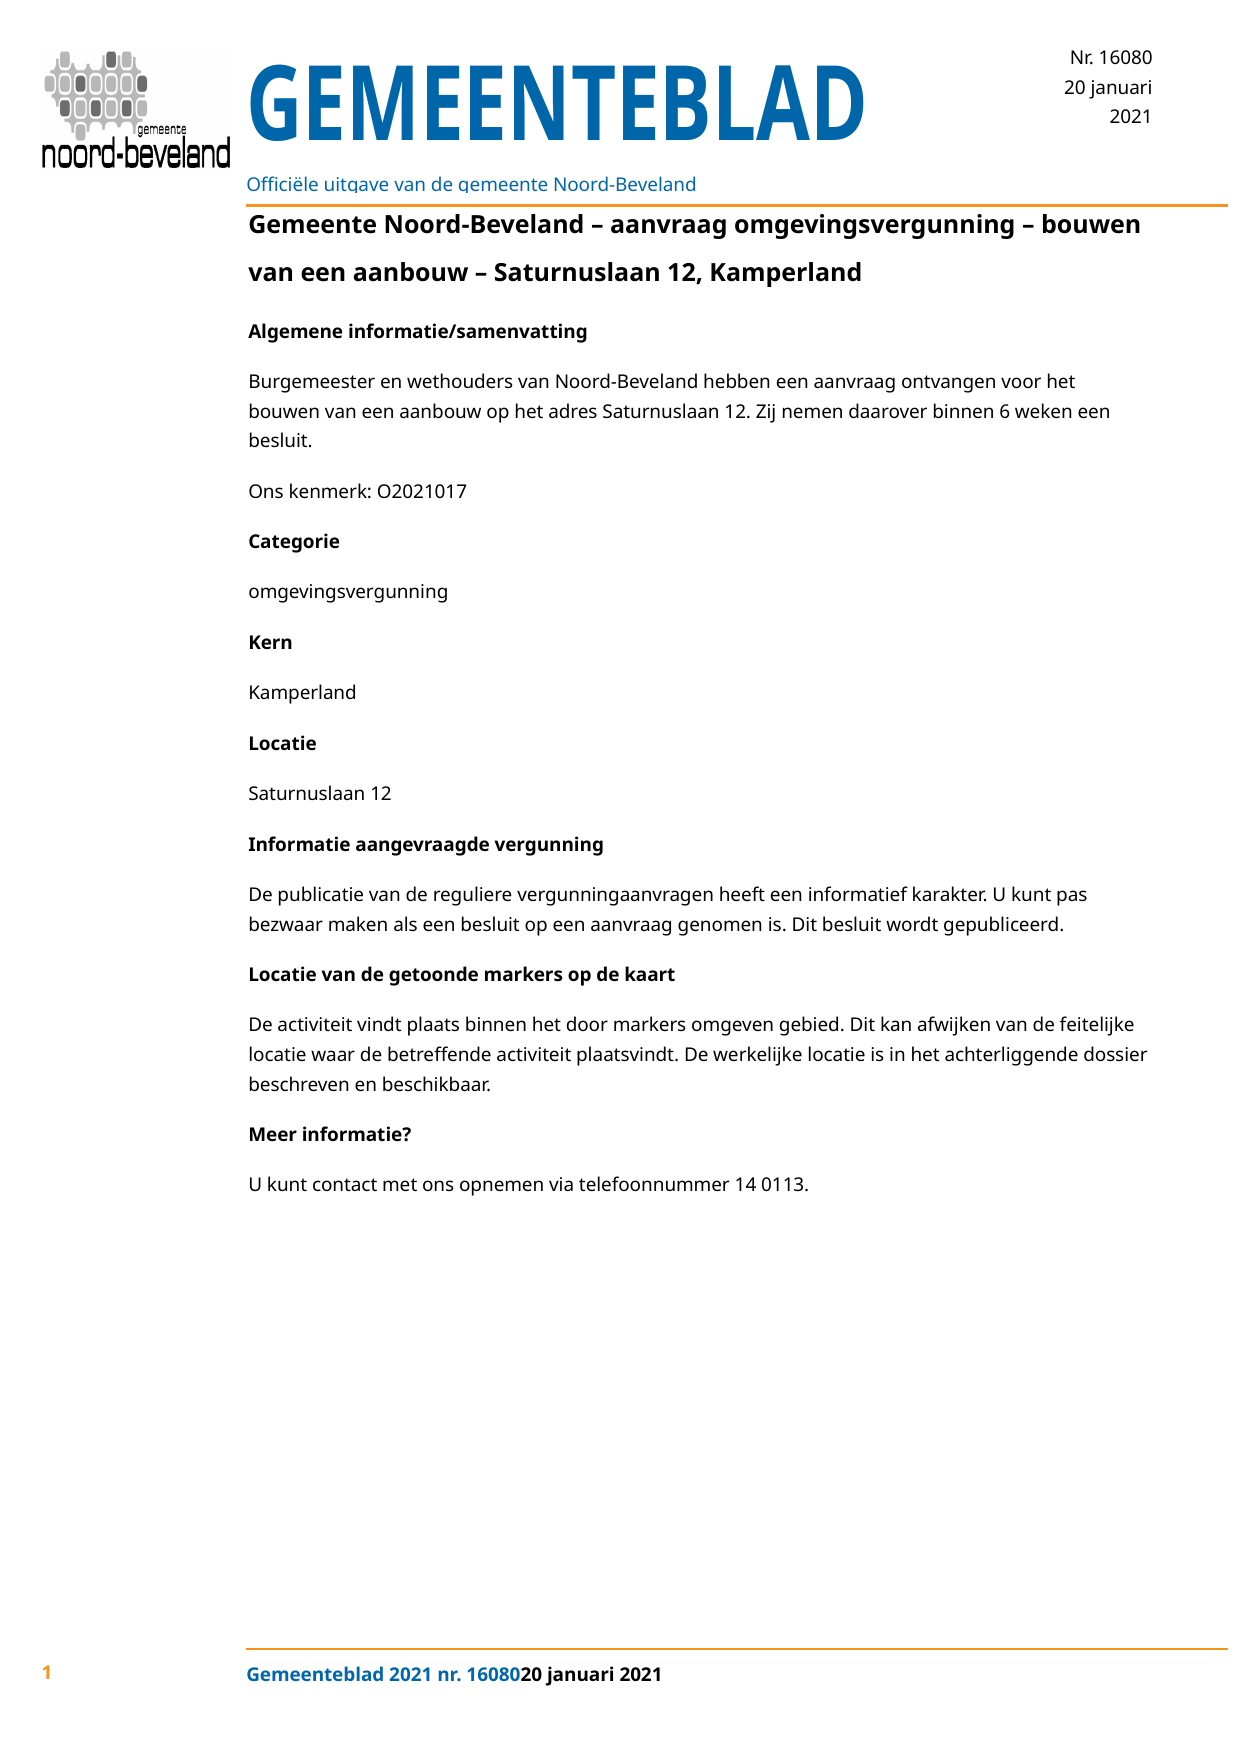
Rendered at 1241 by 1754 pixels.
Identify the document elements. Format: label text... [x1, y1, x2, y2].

text omgevingsvergunning [248, 579, 1152, 604]
text De activiteit vindt plaats binnen het door markers omgeven gebied. Dit kan afwijken van de feitelijke locatie waar de betreffende activiteit plaatsvindt. De werkelijke locatie is in het achterliggende dossier beschreven en beschikbaar. [248, 1012, 1152, 1097]
picture [41, 47, 231, 172]
text Kern [248, 629, 1152, 655]
text U kunt contact met ons opnemen via telefoonnummer 14 0113. [248, 1172, 1152, 1197]
text Kamperland [248, 679, 1152, 705]
text Saturnuslaan 12 [248, 780, 1152, 806]
text Gemeente Noord-Beveland – aanvraag omgevingsvergunning – bouwen van een aanbouw – Saturnuslaan 12, Kamperland [248, 207, 1152, 288]
text Burgemeester en wethouders van Noord-Beveland hebben een aanvraag ontvangen voor het bouwen van een aanbouw op het adres Saturnuslaan 12. Zij nemen daarover binnen 6 weken een besluit. [248, 368, 1152, 453]
text Informatie aangevraagde vergunning [248, 831, 1152, 857]
text De publicatie van de reguliere vergunningaanvragen heeft een informatief karakter. U kunt pas bezwaar maken als een besluit op een aanvraag genomen is. Dit besluit wordt gepubliceerd. [248, 881, 1152, 937]
text Ons kenmerk: O2021017 [248, 478, 1152, 504]
text Locatie [248, 730, 1152, 756]
text Categorie [248, 528, 1152, 554]
text Algemene informatie/samenvatting [248, 318, 1152, 344]
text Locatie van de getoonde markers op de kaart [248, 961, 1152, 987]
text Meer informatie? [248, 1121, 1152, 1147]
